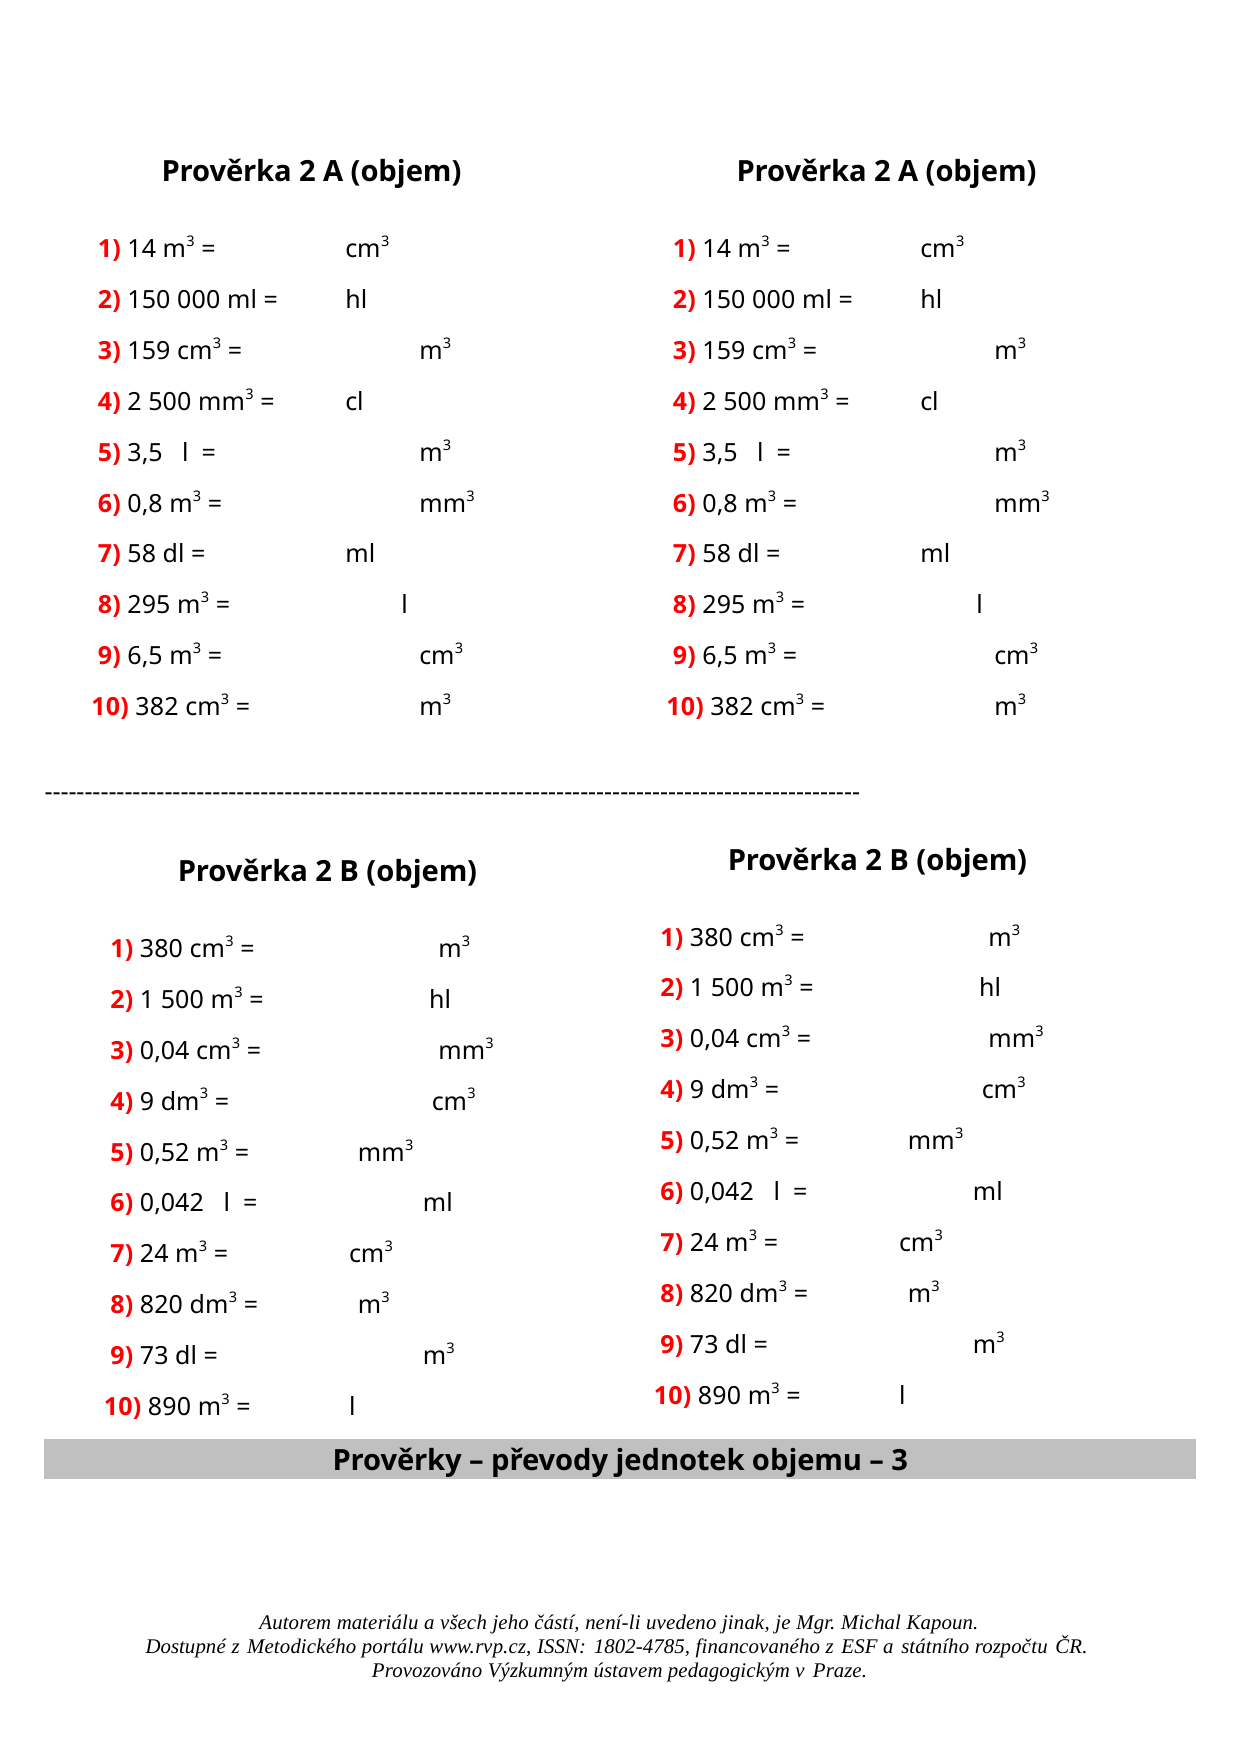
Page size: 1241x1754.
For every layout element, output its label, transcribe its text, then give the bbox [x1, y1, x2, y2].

text 4) 2 500 mm3 = cl [91, 384, 525, 418]
text Prověrka 2 B (objem) [654, 839, 1094, 879]
text 10) 890 m3 = l [104, 1389, 544, 1423]
text 1) 380 cm3 = m3 [654, 919, 1094, 953]
text 6) 0,8 m3 = mm3 [91, 486, 525, 519]
text 7) 24 m3 = cm3 [104, 1236, 544, 1270]
text 8) 820 dm3 = m3 [654, 1276, 1094, 1310]
text 8) 295 m3 = l [666, 587, 1100, 621]
text 3) 0,04 cm3 = mm3 [104, 1033, 544, 1067]
text 4) 9 dm3 = cm3 [654, 1072, 1094, 1106]
text 5) 0,52 m3 = mm3 [104, 1134, 544, 1168]
text 10) 890 m3 = l [654, 1378, 1094, 1412]
text 4) 9 dm3 = cm3 [104, 1083, 544, 1117]
text 5) 3,5 l = m3 [666, 434, 1100, 468]
text 3) 0,04 cm3 = mm3 [654, 1021, 1094, 1055]
text 6) 0,042 l = ml [104, 1185, 544, 1219]
text 1) 14 m3 = cm3 [91, 231, 525, 265]
text 7) 58 dl = ml [666, 536, 1100, 570]
text 9) 73 dl = m3 [654, 1327, 1094, 1361]
text Prověrka 2 A (objem) [91, 151, 525, 190]
text 5) 3,5 l = m3 [91, 434, 525, 468]
text 7) 24 m3 = cm3 [654, 1225, 1094, 1259]
text 6) 0,8 m3 = mm3 [666, 486, 1100, 519]
text ------------------------------------------------------------------------------------------------------ [44, 774, 1196, 808]
text 9) 6,5 m3 = cm3 [91, 638, 525, 672]
text 9) 6,5 m3 = cm3 [666, 638, 1100, 672]
text 8) 820 dm3 = m3 [104, 1287, 544, 1321]
text 2) 1 500 m3 = hl [104, 982, 544, 1016]
text Prověrka 2 A (objem) [666, 151, 1100, 190]
text 10) 382 cm3 = m3 [91, 689, 525, 723]
text 4) 2 500 mm3 = cl [666, 384, 1100, 418]
text Prověrka 2 B (objem) [104, 851, 544, 890]
text 2) 1 500 m3 = hl [654, 970, 1094, 1004]
text 3) 159 cm3 = m3 [666, 333, 1100, 367]
text 6) 0,042 l = ml [654, 1174, 1094, 1208]
text 7) 58 dl = ml [91, 536, 525, 570]
text 1) 380 cm3 = m3 [104, 931, 544, 965]
text 9) 73 dl = m3 [104, 1338, 544, 1372]
text 10) 382 cm3 = m3 [666, 689, 1100, 723]
text 5) 0,52 m3 = mm3 [654, 1123, 1094, 1157]
text 8) 295 m3 = l [91, 587, 525, 621]
text 2) 150 000 ml = hl [666, 282, 1100, 316]
text 1) 14 m3 = cm3 [666, 231, 1100, 265]
text 3) 159 cm3 = m3 [91, 333, 525, 367]
text 2) 150 000 ml = hl [91, 282, 525, 316]
text Prověrky – převody jednotek objemu – 3 [44, 1439, 1196, 1479]
